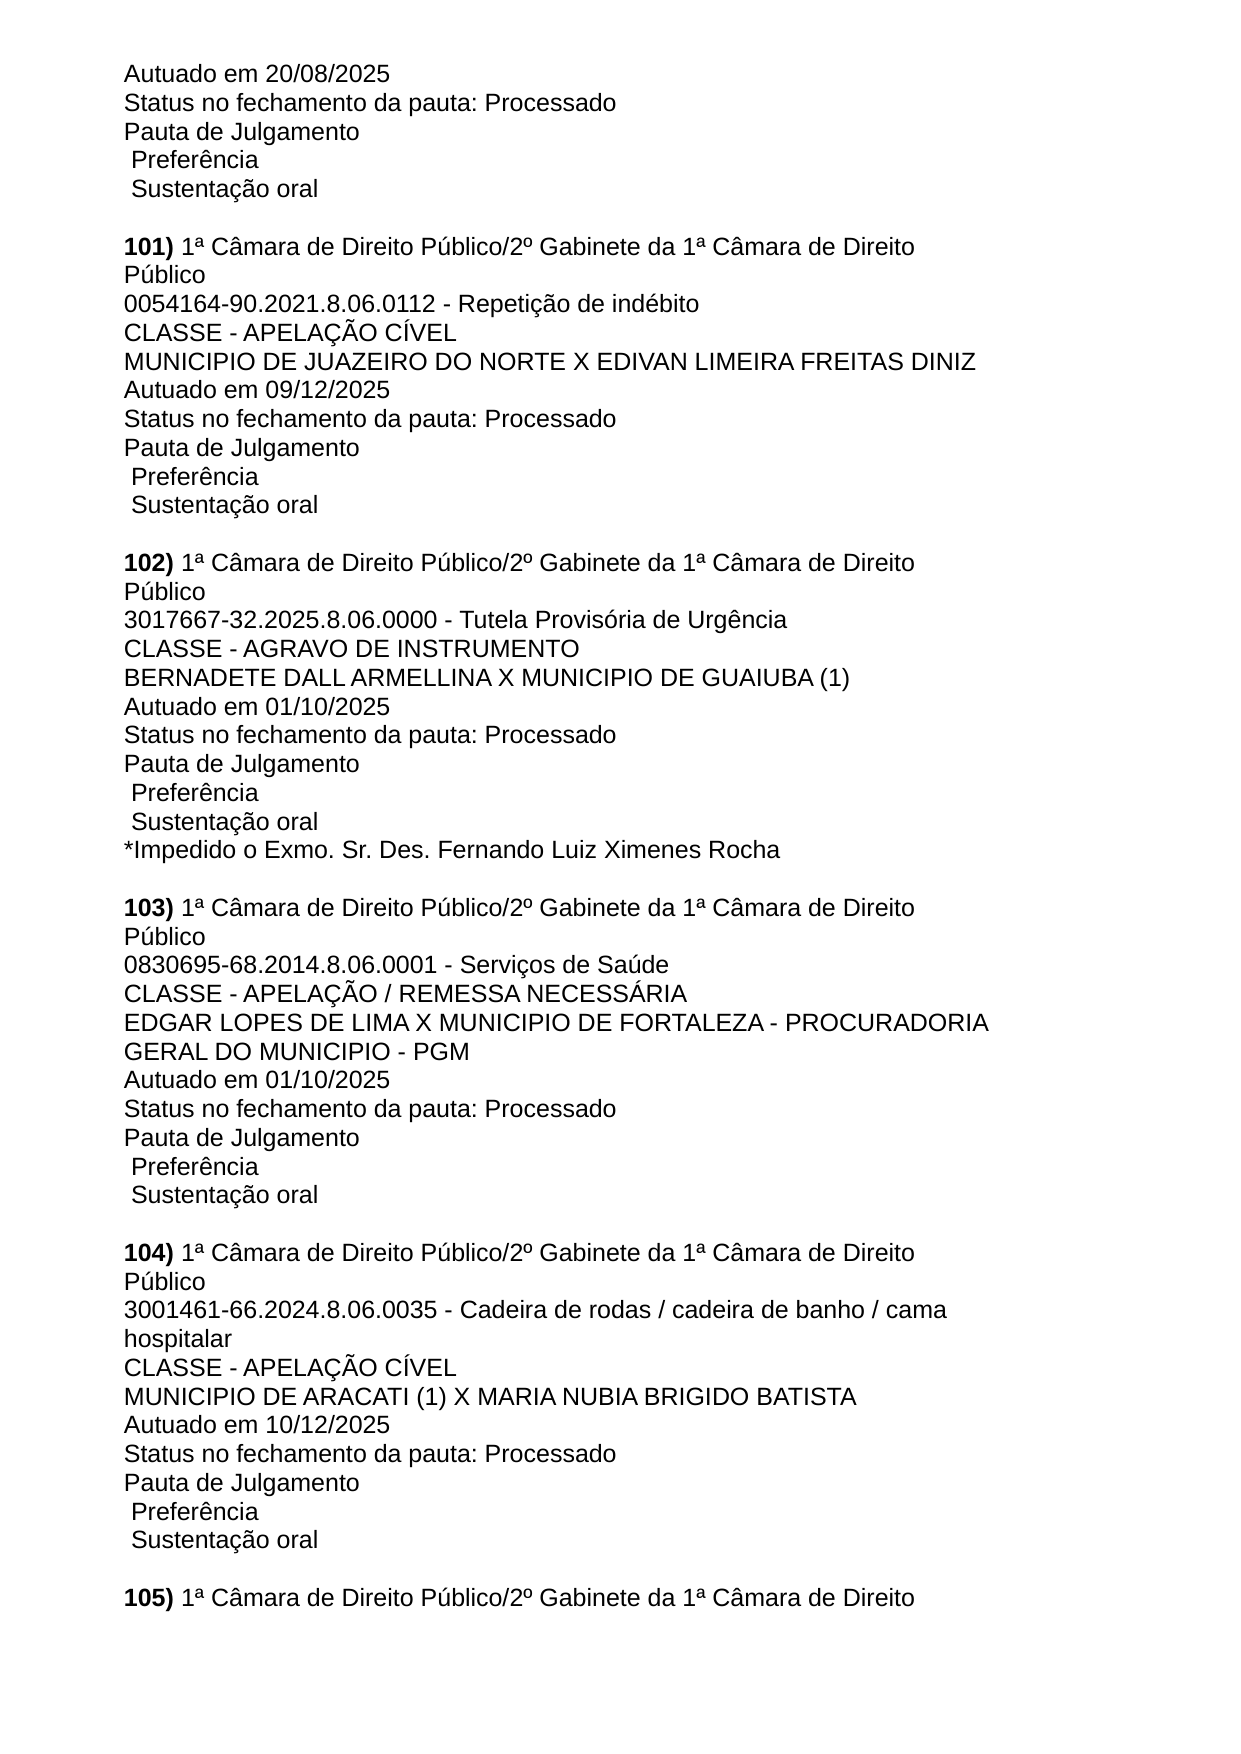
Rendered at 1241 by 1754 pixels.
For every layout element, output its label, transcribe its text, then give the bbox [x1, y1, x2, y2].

text Sustentação oral [124, 1525, 989, 1554]
text 101) 1ª Câmara de Direito Público/2º Gabinete da 1ª Câmara de Direito Público [124, 232, 989, 289]
text Autuado em 20/08/2025 [124, 59, 989, 88]
text Pauta de Julgamento [124, 433, 989, 462]
text Preferência [124, 145, 989, 174]
text Autuado em 01/10/2025 [124, 1065, 989, 1094]
text 102) 1ª Câmara de Direito Público/2º Gabinete da 1ª Câmara de Direito Público [124, 548, 989, 605]
text Sustentação oral [124, 1180, 989, 1209]
text Pauta de Julgamento [124, 1123, 989, 1152]
text Preferência [124, 462, 989, 490]
text Status no fechamento da pauta: Processado [124, 720, 989, 749]
text Status no fechamento da pauta: Processado [124, 1439, 989, 1468]
text Preferência [124, 1497, 989, 1525]
text Preferência [124, 1152, 989, 1180]
text Sustentação oral [124, 807, 989, 835]
text 103) 1ª Câmara de Direito Público/2º Gabinete da 1ª Câmara de Direito Público [124, 893, 989, 950]
text Autuado em 09/12/2025 [124, 375, 989, 404]
text CLASSE - APELAÇÃO CÍVEL [124, 1353, 989, 1382]
text Status no fechamento da pauta: Processado [124, 88, 989, 117]
text 3017667-32.2025.8.06.0000 - Tutela Provisória de Urgência [124, 605, 989, 634]
text 3001461-66.2024.8.06.0035 - Cadeira de rodas / cadeira de banho / cama hospitalar [124, 1295, 989, 1353]
text CLASSE - AGRAVO DE INSTRUMENTO [124, 634, 989, 663]
text Autuado em 10/12/2025 [124, 1410, 989, 1439]
text Status no fechamento da pauta: Processado [124, 1094, 989, 1123]
text Pauta de Julgamento [124, 117, 989, 145]
text 104) 1ª Câmara de Direito Público/2º Gabinete da 1ª Câmara de Direito Público [124, 1238, 989, 1295]
text Status no fechamento da pauta: Processado [124, 404, 989, 433]
text MUNICIPIO DE ARACATI (1) X MARIA NUBIA BRIGIDO BATISTA [124, 1382, 989, 1410]
text Sustentação oral [124, 490, 989, 519]
text Pauta de Julgamento [124, 749, 989, 778]
text *Impedido o Exmo. Sr. Des. Fernando Luiz Ximenes Rocha [124, 835, 989, 864]
text 105) 1ª Câmara de Direito Público/2º Gabinete da 1ª Câmara de Direito [124, 1583, 989, 1612]
text 0830695-68.2014.8.06.0001 - Serviços de Saúde [124, 950, 989, 979]
text MUNICIPIO DE JUAZEIRO DO NORTE X EDIVAN LIMEIRA FREITAS DINIZ [124, 347, 989, 375]
text 0054164-90.2021.8.06.0112 - Repetição de indébito [124, 289, 989, 318]
text BERNADETE DALL ARMELLINA X MUNICIPIO DE GUAIUBA (1) [124, 663, 989, 692]
text EDGAR LOPES DE LIMA X MUNICIPIO DE FORTALEZA - PROCURADORIA GERAL DO MUNICIPIO - PGM [124, 1008, 989, 1065]
text Preferência [124, 778, 989, 807]
text CLASSE - APELAÇÃO / REMESSA NECESSÁRIA [124, 979, 989, 1008]
text CLASSE - APELAÇÃO CÍVEL [124, 318, 989, 347]
text Autuado em 01/10/2025 [124, 692, 989, 720]
text Sustentação oral [124, 174, 989, 203]
text Pauta de Julgamento [124, 1468, 989, 1497]
